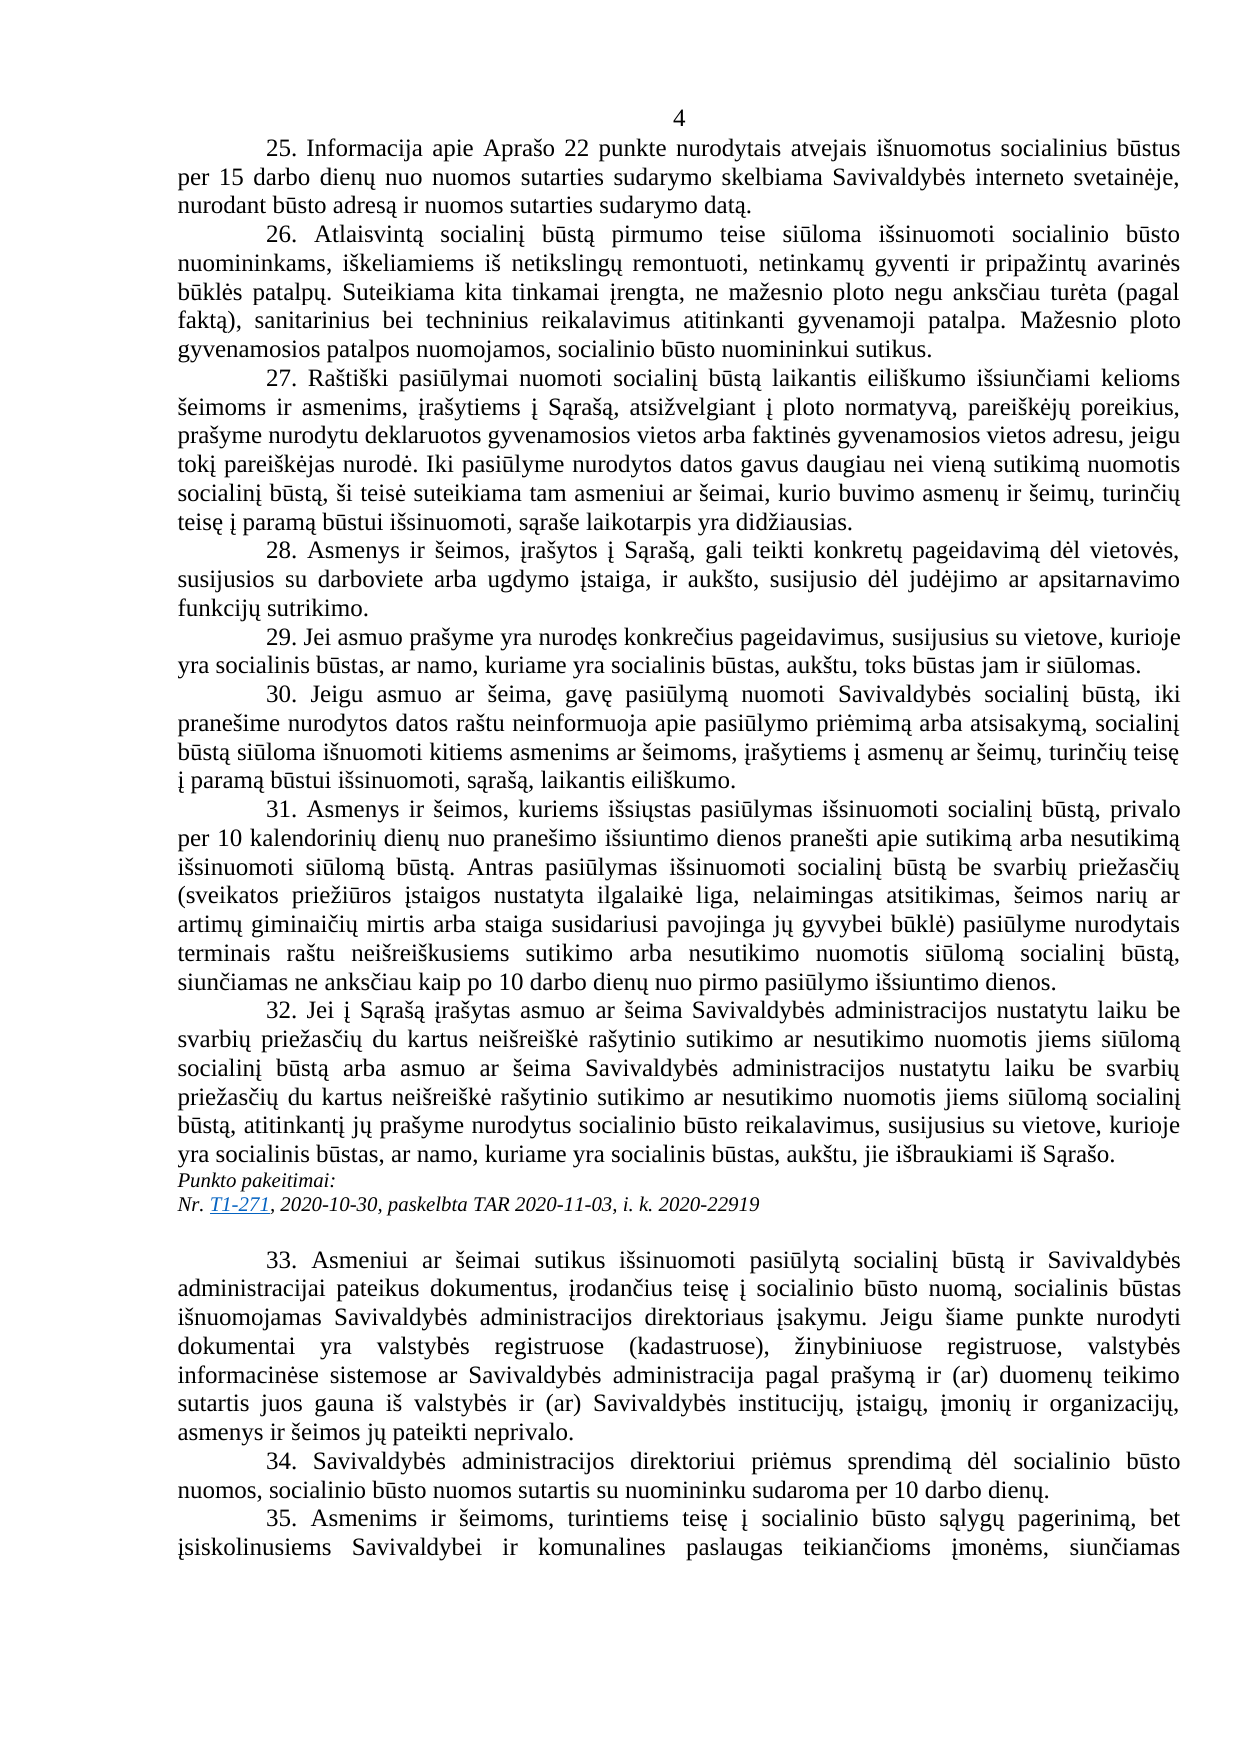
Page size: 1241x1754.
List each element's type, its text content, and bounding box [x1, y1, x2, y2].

text Nr. T1-271, 2020-10-30, paskelbta TAR 2020-11-03, i. k. 2020-22919 [177, 1192, 1181, 1216]
text 26. Atlaisvintą socialinį būstą pirmumo teise siūloma išsinuomoti socialinio būsto nuomininkams, iškeliamiems iš netikslingų remontuoti, netinkamų gyventi ir pripažintų avarinės būklės patalpų. Suteikiama kita tinkamai įrengta, ne mažesnio ploto negu anksčiau turėta (pagal faktą), sanitarinius bei techninius reikalavimus atitinkanti gyvenamoji patalpa. Mažesnio ploto gyvenamosios patalpos nuomojamos, socialinio būsto nuomininkui sutikus. [177, 219, 1181, 363]
text 31. Asmenys ir šeimos, kuriems išsiųstas pasiūlymas išsinuomoti socialinį būstą, privalo per 10 kalendorinių dienų nuo pranešimo išsiuntimo dienos pranešti apie sutikimą arba nesutikimą išsinuomoti siūlomą būstą. Antras pasiūlymas išsinuomoti socialinį būstą be svarbių priežasčių (sveikatos priežiūros įstaigos nustatyta ilgalaikė liga, nelaimingas atsitikimas, šeimos narių ar artimų giminaičių mirtis arba staiga susidariusi pavojinga jų gyvybei būklė) pasiūlyme nurodytais terminais raštu neišreiškusiems sutikimo arba nesutikimo nuomotis siūlomą socialinį būstą, siunčiamas ne anksčiau kaip po 10 darbo dienų nuo pirmo pasiūlymo išsiuntimo dienos. [177, 794, 1181, 995]
text 28. Asmenys ir šeimos, įrašytos į Sąrašą, gali teikti konkretų pageidavimą dėl vietovės, susijusios su darboviete arba ugdymo įstaiga, ir aukšto, susijusio dėl judėjimo ar apsitarnavimo funkcijų sutrikimo. [177, 535, 1181, 622]
text 25. Informacija apie Aprašo 22 punkte nurodytais atvejais išnuomotus socialinius būstus per 15 darbo dienų nuo nuomos sutarties sudarymo skelbiama Savivaldybės interneto svetainėje, nurodant būsto adresą ir nuomos sutarties sudarymo datą. [177, 133, 1181, 219]
text Punkto pakeitimai: [177, 1168, 1181, 1192]
text 33. Asmeniui ar šeimai sutikus išsinuomoti pasiūlytą socialinį būstą ir Savivaldybės administracijai pateikus dokumentus, įrodančius teisę į socialinio būsto nuomą, socialinis būstas išnuomojamas Savivaldybės administracijos direktoriaus įsakymu. Jeigu šiame punkte nurodyti dokumentai yra valstybės registruose (kadastruose), žinybiniuose registruose, valstybės informacinėse sistemose ar Savivaldybės administracija pagal prašymą ir (ar) duomenų teikimo sutartis juos gauna iš valstybės ir (ar) Savivaldybės institucijų, įstaigų, įmonių ir organizacijų, asmenys ir šeimos jų pateikti neprivalo. [177, 1245, 1181, 1446]
text 32. Jei į Sąrašą įrašytas asmuo ar šeima Savivaldybės administracijos nustatytu laiku be svarbių priežasčių du kartus neišreiškė rašytinio sutikimo ar nesutikimo nuomotis jiems siūlomą socialinį būstą arba asmuo ar šeima Savivaldybės administracijos nustatytu laiku be svarbių priežasčių du kartus neišreiškė rašytinio sutikimo ar nesutikimo nuomotis jiems siūlomą socialinį būstą, atitinkantį jų prašyme nurodytus socialinio būsto reikalavimus, susijusius su vietove, kurioje yra socialinis būstas, ar namo, kuriame yra socialinis būstas, aukštu, jie išbraukiami iš Sąrašo. [177, 995, 1181, 1168]
text 35. Asmenims ir šeimoms, turintiems teisę į socialinio būsto sąlygų pagerinimą, bet įsiskolinusiems Savivaldybei ir komunalines paslaugas teikiančioms įmonėms, siunčiamas [177, 1503, 1181, 1561]
text 27. Raštiški pasiūlymai nuomoti socialinį būstą laikantis eiliškumo išsiunčiami kelioms šeimoms ir asmenims, įrašytiems į Sąrašą, atsižvelgiant į ploto normatyvą, pareiškėjų poreikius, prašyme nurodytu deklaruotos gyvenamosios vietos arba faktinės gyvenamosios vietos adresu, jeigu tokį pareiškėjas nurodė. Iki pasiūlyme nurodytos datos gavus daugiau nei vieną sutikimą nuomotis socialinį būstą, ši teisė suteikiama tam asmeniui ar šeimai, kurio buvimo asmenų ir šeimų, turinčių teisę į paramą būstui išsinuomoti, sąraše laikotarpis yra didžiausias. [177, 363, 1181, 535]
text 29. Jei asmuo prašyme yra nurodęs konkrečius pageidavimus, susijusius su vietove, kurioje yra socialinis būstas, ar namo, kuriame yra socialinis būstas, aukštu, toks būstas jam ir siūlomas. [177, 622, 1181, 679]
text 30. Jeigu asmuo ar šeima, gavę pasiūlymą nuomoti Savivaldybės socialinį būstą, iki pranešime nurodytos datos raštu neinformuoja apie pasiūlymo priėmimą arba atsisakymą, socialinį būstą siūloma išnuomoti kitiems asmenims ar šeimoms, įrašytiems į asmenų ar šeimų, turinčių teisę į paramą būstui išsinuomoti, sąrašą, laikantis eiliškumo. [177, 679, 1181, 794]
text 34. Savivaldybės administracijos direktoriui priėmus sprendimą dėl socialinio būsto nuomos, socialinio būsto nuomos sutartis su nuomininku sudaroma per 10 darbo dienų. [177, 1446, 1181, 1503]
